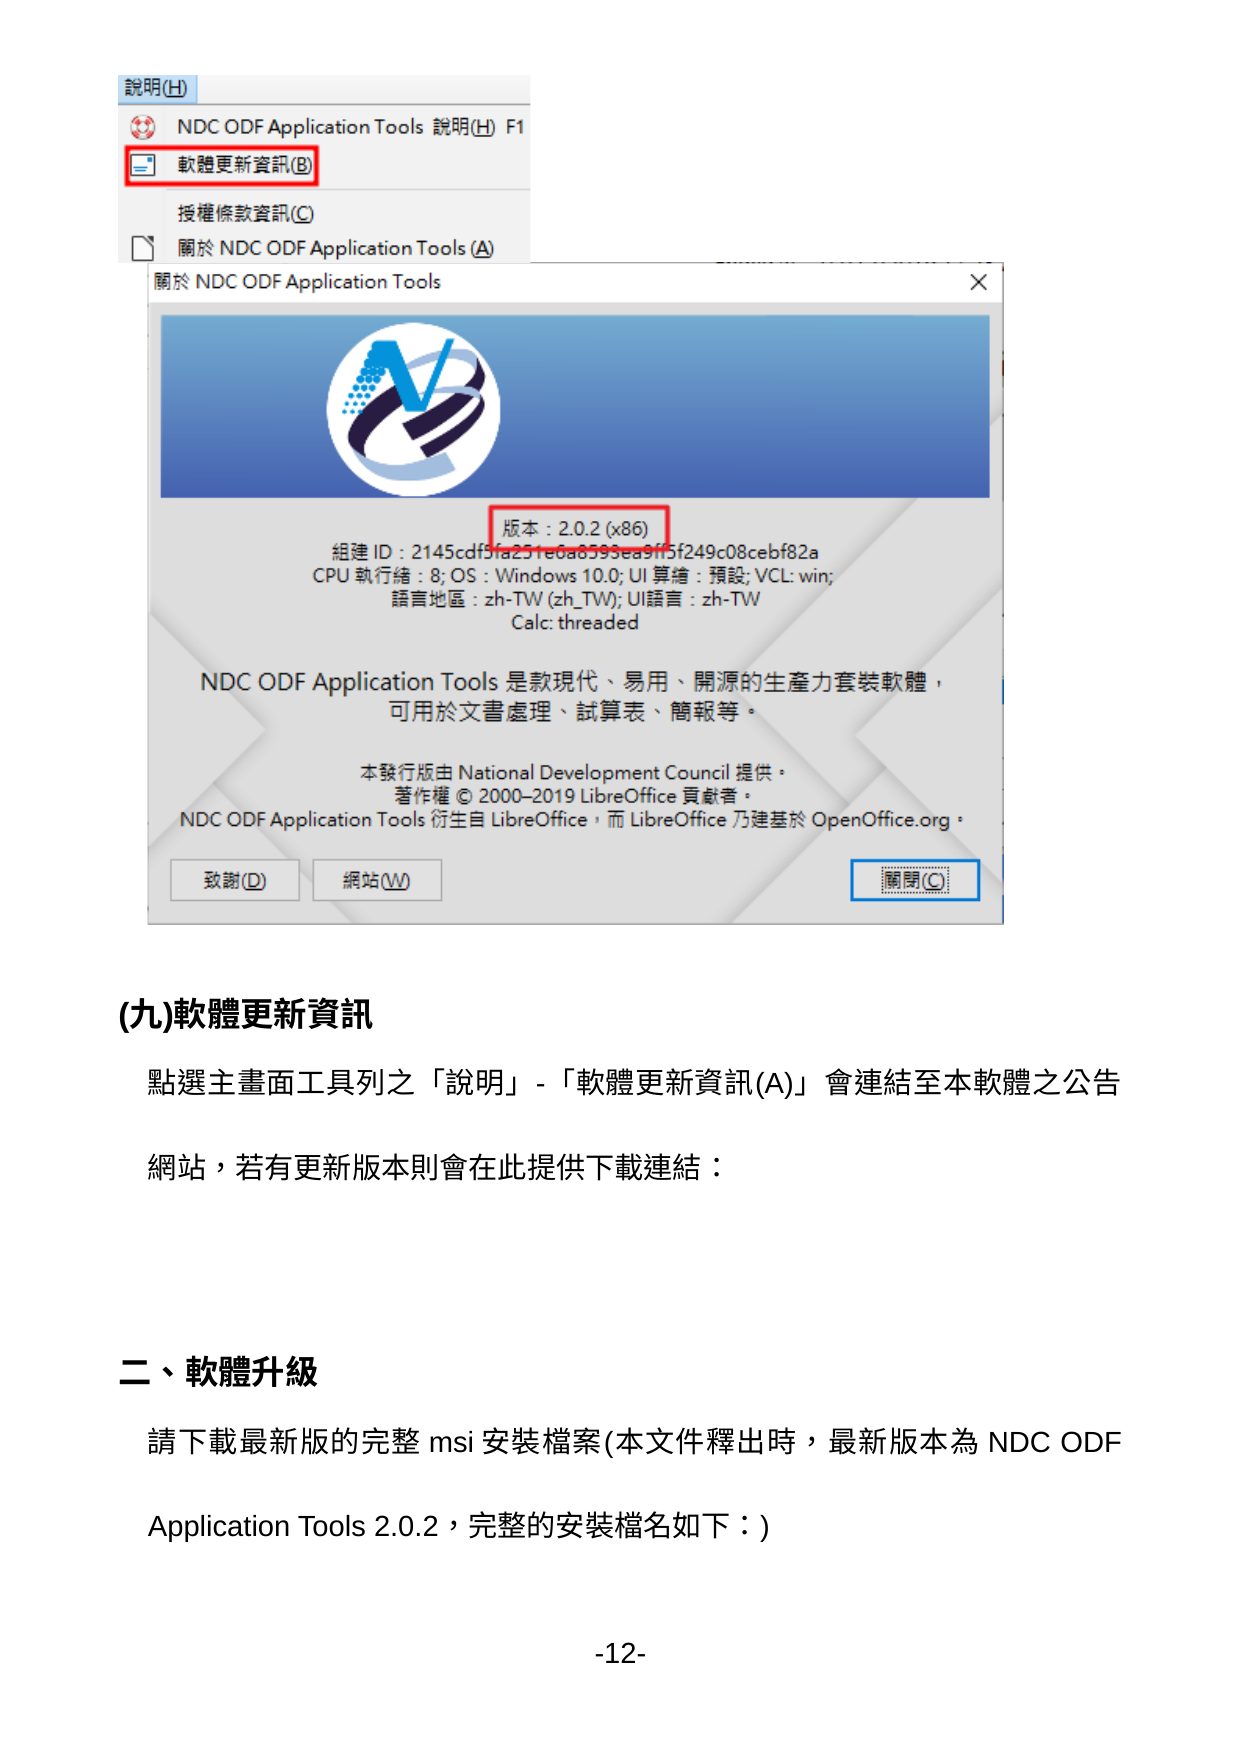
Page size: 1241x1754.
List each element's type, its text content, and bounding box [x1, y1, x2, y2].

text 請下載最新版的完整msi安裝檔案(本文件釋出時，最新版本為NDC ODF Application Tools 2.0.2，完整的安裝檔名如下：) [148, 1418, 1122, 1545]
text 點選主畫面工具列之「說明」-「軟體更新資訊(A)」會連結至本軟體之公告網站，若有更新版本則會在此提供下載連結： [148, 1060, 1122, 1187]
subtitle 軟體更新資訊 [118, 988, 1122, 1036]
subtitle 軟體升級 [118, 1346, 1122, 1394]
